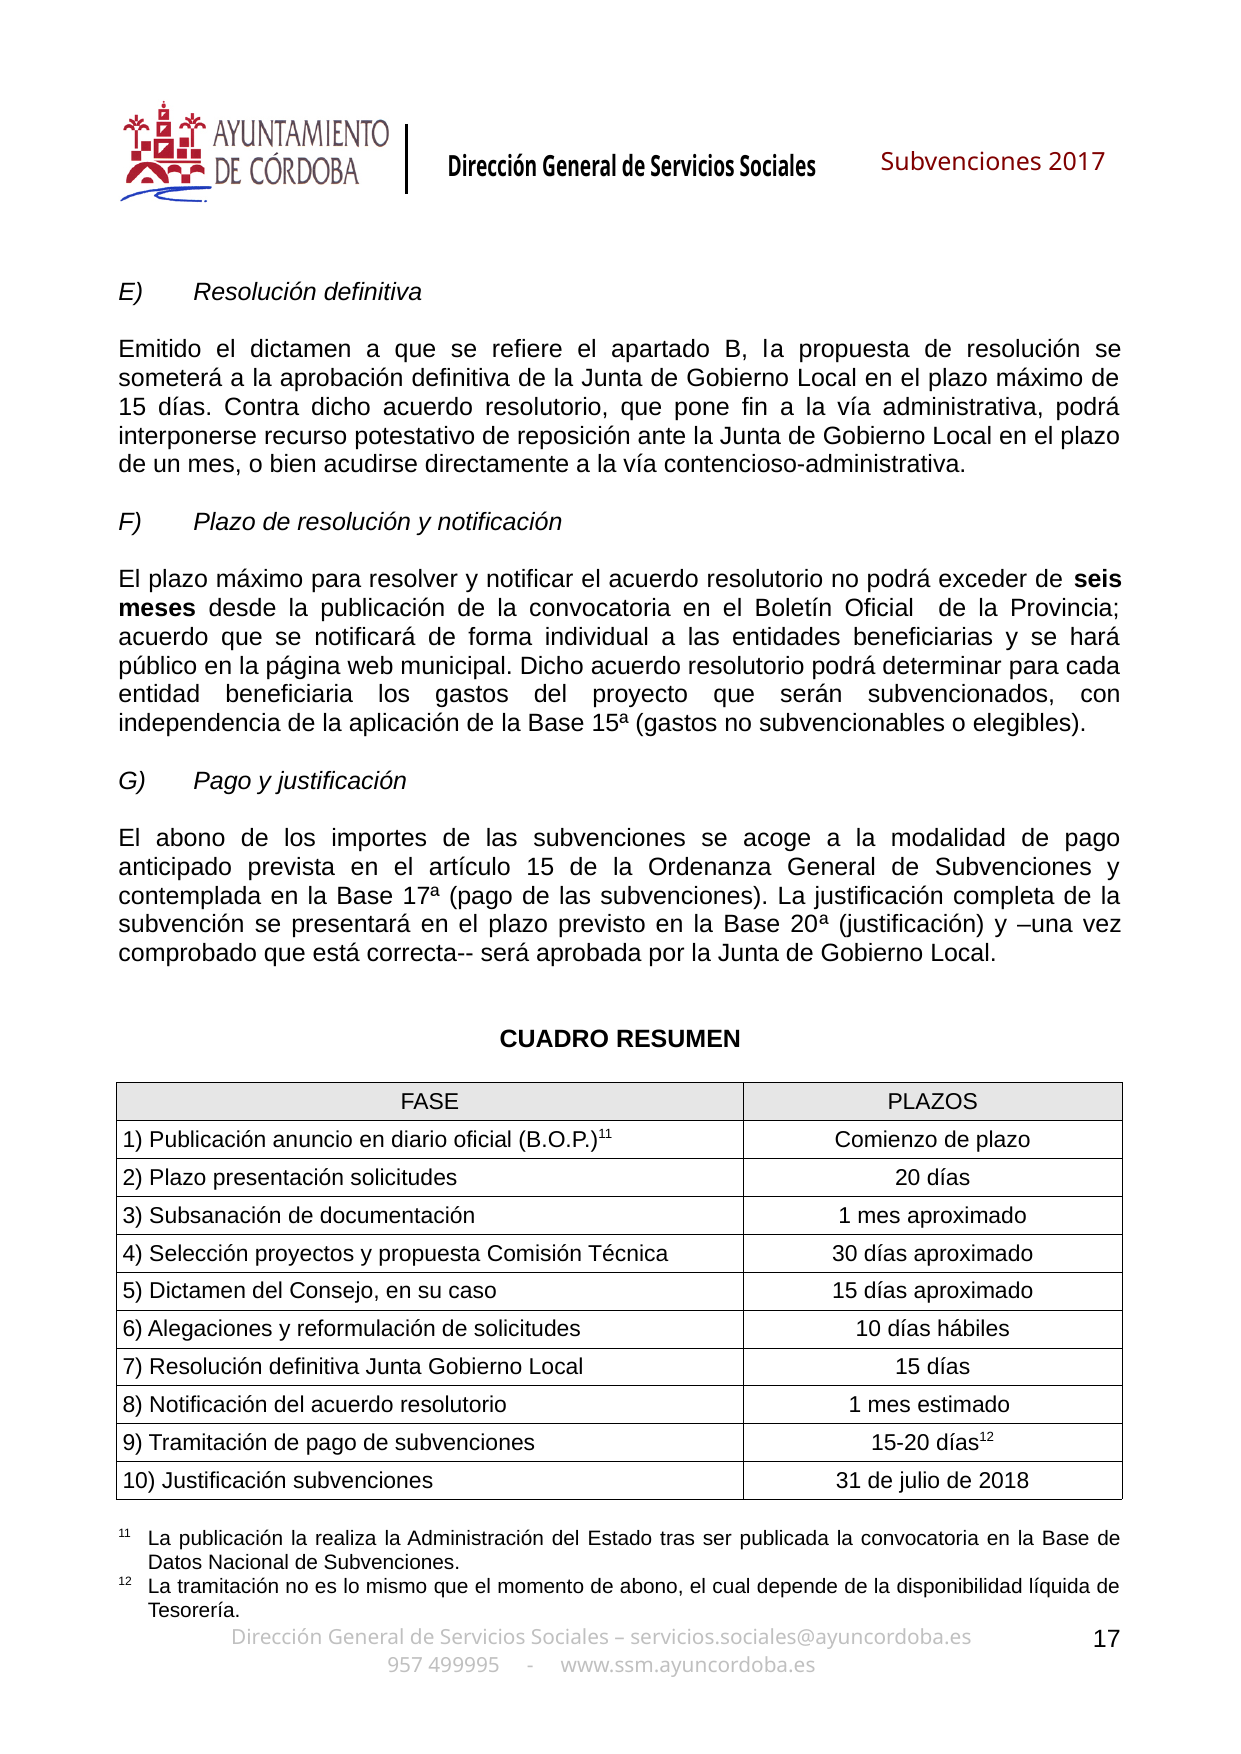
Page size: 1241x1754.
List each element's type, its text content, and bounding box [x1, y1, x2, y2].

table_cell 1) Publicación anuncio en diario oficial (B.O.P.) [117, 1121, 743, 1158]
table_cell 10) Justificación subvenciones [117, 1462, 743, 1499]
table_cell 4) Selección proyectos y propuesta Comisión Técnica [117, 1235, 743, 1272]
table_cell Comienzo de plazo [744, 1121, 1122, 1158]
text El plazo máximo para resolver y notificar el acuerdo resolutorio no podrá exceder de seis meses desde la publicación de la convocatoria en el Boletín Oficial de la Provincia; acuerdo que se notificará de forma individual a las entidades beneficiarias y se hará público en la página web municipal. Dicho acuerdo resolutorio podrá determinar para cada entidad beneficiaria los gastos del proyecto que serán subvencionados, con independencia de la aplicación de la Base 15ª (gastos no subvencionables o elegibles). [118, 564, 1122, 737]
table_cell 30 días aproximado [744, 1235, 1122, 1272]
table_cell 2) Plazo presentación solicitudes [117, 1159, 743, 1196]
table_cell 31 de julio de 2018 [744, 1462, 1122, 1499]
list El abono de los importes de las subvenciones se acoge a la modalidad de pago anticipado prevista en el artículo 15 de la Ordenanza General de Subvenciones y contemplada en la Base 17ª (pago de las subvenciones). La justificación completa de la subvención se presentará en el plazo previsto en la Base 20ª (justificación) y –una vez comprobado que está correcta-- será aprobada por la Junta de Gobierno Local. [118, 823, 1122, 967]
text CUADRO RESUMEN [118, 1024, 1122, 1053]
table_cell 10 días hábiles [744, 1311, 1122, 1347]
table_cell 1 mes estimado [744, 1386, 1122, 1423]
table_cell 8) Notificación del acuerdo resolutorio [117, 1386, 743, 1423]
list Plazo de resolución y notificación [118, 507, 1122, 536]
table_cell 15 días [744, 1349, 1122, 1385]
list Pago y justificación [118, 766, 1122, 794]
table_cell 20 días [744, 1159, 1122, 1196]
table_cell 6) Alegaciones y reformulación de solicitudes [117, 1311, 743, 1347]
table_cell 7) Resolución definitiva Junta Gobierno Local [117, 1349, 743, 1385]
table_cell 9) Tramitación de pago de subvenciones [117, 1424, 743, 1461]
table_cell 15 días aproximado [744, 1273, 1122, 1309]
table_cell 1 mes aproximado [744, 1197, 1122, 1234]
table_cell 15-20 días [744, 1424, 1122, 1461]
table_cell 3) Subsanación de documentación [117, 1197, 743, 1234]
table_header FASE [117, 1083, 743, 1120]
list Resolución definitiva [118, 277, 1122, 306]
table_header PLAZOS [744, 1083, 1122, 1120]
list Emitido el dictamen a que se refiere el apartado B, la propuesta de resolución se someterá a la aprobación definitiva de la Junta de Gobierno Local en el plazo máximo de 15 días. Contra dicho acuerdo resolutorio, que pone fin a la vía administrativa, podrá interponerse recurso potestativo de reposición ante la Junta de Gobierno Local en el plazo de un mes, o bien acudirse directamente a la vía contencioso-administrativa. [118, 334, 1122, 478]
table_cell 5) Dictamen del Consejo, en su caso [117, 1273, 743, 1309]
picture [117, 99, 391, 204]
